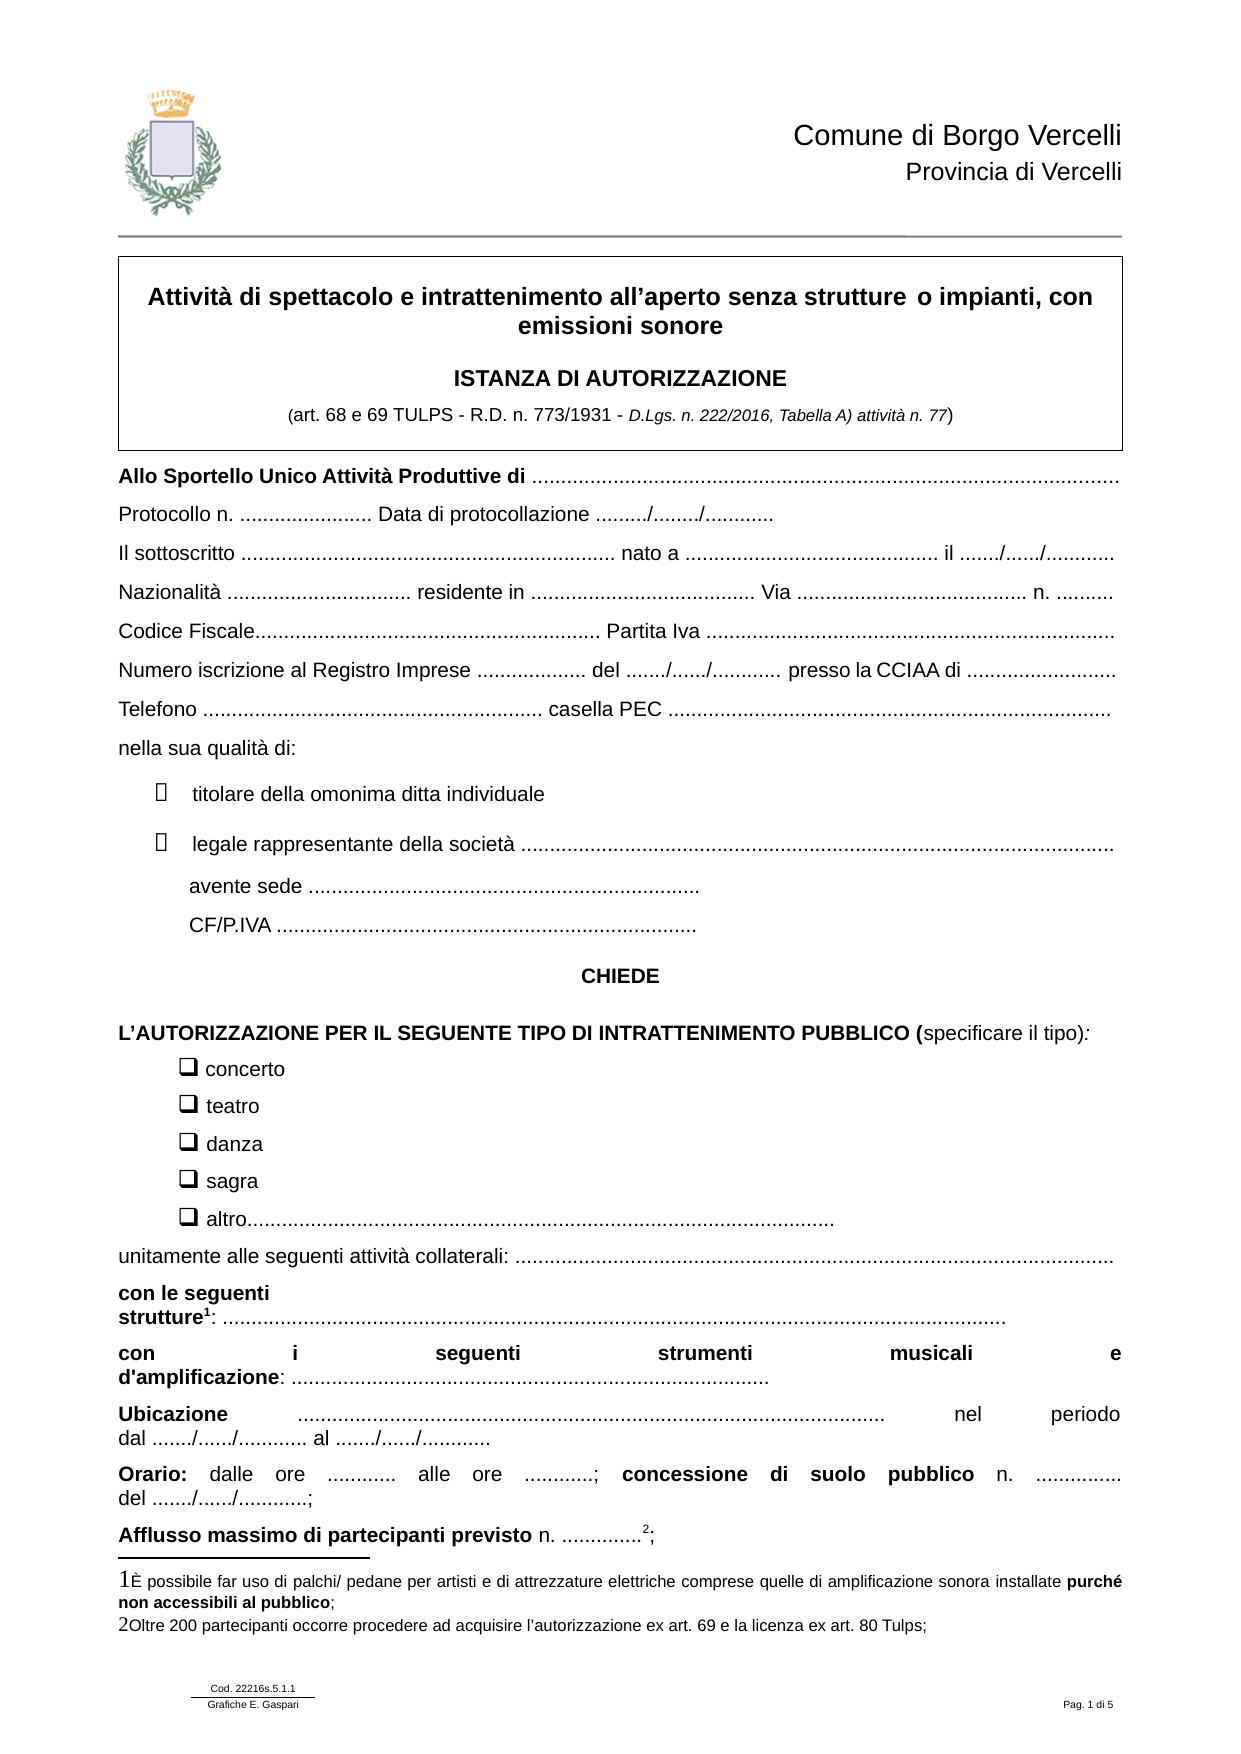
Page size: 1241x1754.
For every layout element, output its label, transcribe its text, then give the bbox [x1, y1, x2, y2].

text Numero iscrizione al Registro Imprese ................... del ......./....../............ presso la CCIAA di .......................... [118, 658, 1122, 682]
table_header Attività di spettacolo e intrattenimento all’aperto senza strutture o impianti, con emissioni sonore ISTANZA DI AUTORIZZAZIONE (art. 68 e 69 TULPS - R.D. n. 773/1931 - D.Lgs. n. 222/2016, Tabella A) attività n. 77) [119, 257, 1122, 450]
text L’AUTORIZZAZIONE PER IL SEGUENTE TIPO DI INTRATTENIMENTO PUBBLICO (specificare il tipo): [118, 1020, 1122, 1044]
text Ubicazione ...................................................................................................... nel periodo dal ......./....../............ al ......./....../............ [118, 1402, 1122, 1449]
text Nazionalità ................................ residente in ....................................... Via ........................................ n. .......... [118, 580, 1122, 604]
text È possibile far uso di palchi/ pedane per artisti e di attrezzature elettriche comprese quelle di amplificazione sonora installate purché non accessibili al pubblico; [118, 1564, 1122, 1612]
text Provincia di Vercelli [224, 157, 1122, 185]
text Orario: dalle ore ............ alle ore ............; concessione di suolo pubblico n. ............... del ......./....../............; [118, 1462, 1122, 1510]
text  titolare della omonima ditta individuale [153, 774, 1122, 808]
text con le seguenti strutture: ........................................................................................................................................ [118, 1281, 1122, 1329]
text Afflusso massimo di partecipanti previsto n. ..............; [118, 1522, 1122, 1546]
text Il sottoscritto ................................................................. nato a ............................................ il ......./....../............ [118, 541, 1122, 565]
text Allo Sportello Unico Attività Produttive di [118, 463, 1122, 487]
text  teatro [177, 1094, 1122, 1119]
picture [122, 87, 224, 219]
text  legale rappresentante della società ....................................................................................................... [153, 824, 1122, 858]
text Codice Fiscale............................................................ Partita Iva ....................................................................... [118, 619, 1122, 643]
text  danza [177, 1132, 1122, 1157]
text Oltre 200 partecipanti occorre procedere ad acquisire l’autorizzazione ex art. 69 e la licenza ex art. 80 Tulps; [118, 1612, 1122, 1636]
text Telefono ........................................................... casella PEC ............................................................................. [118, 697, 1122, 721]
text  concerto [177, 1057, 1122, 1082]
text avente sede .................................................................... [189, 874, 1122, 898]
text nella sua qualità di: [118, 735, 1122, 759]
text Protocollo n. ....................... Data di protocollazione ........./......../............ [118, 502, 1122, 526]
text Comune di Borgo Vercelli [224, 118, 1122, 152]
text  sagra [177, 1169, 1122, 1194]
text CF/P.IVA ......................................................................... [189, 913, 1122, 937]
text  altro...................................................................................................... [177, 1207, 1122, 1232]
text unitamente alle seguenti attività collaterali: ........................................................................................................ [118, 1244, 1122, 1268]
text con i seguenti strumenti musicali e d'amplificazione: ................................................................................... [118, 1341, 1122, 1389]
text CHIEDE [118, 964, 1122, 988]
